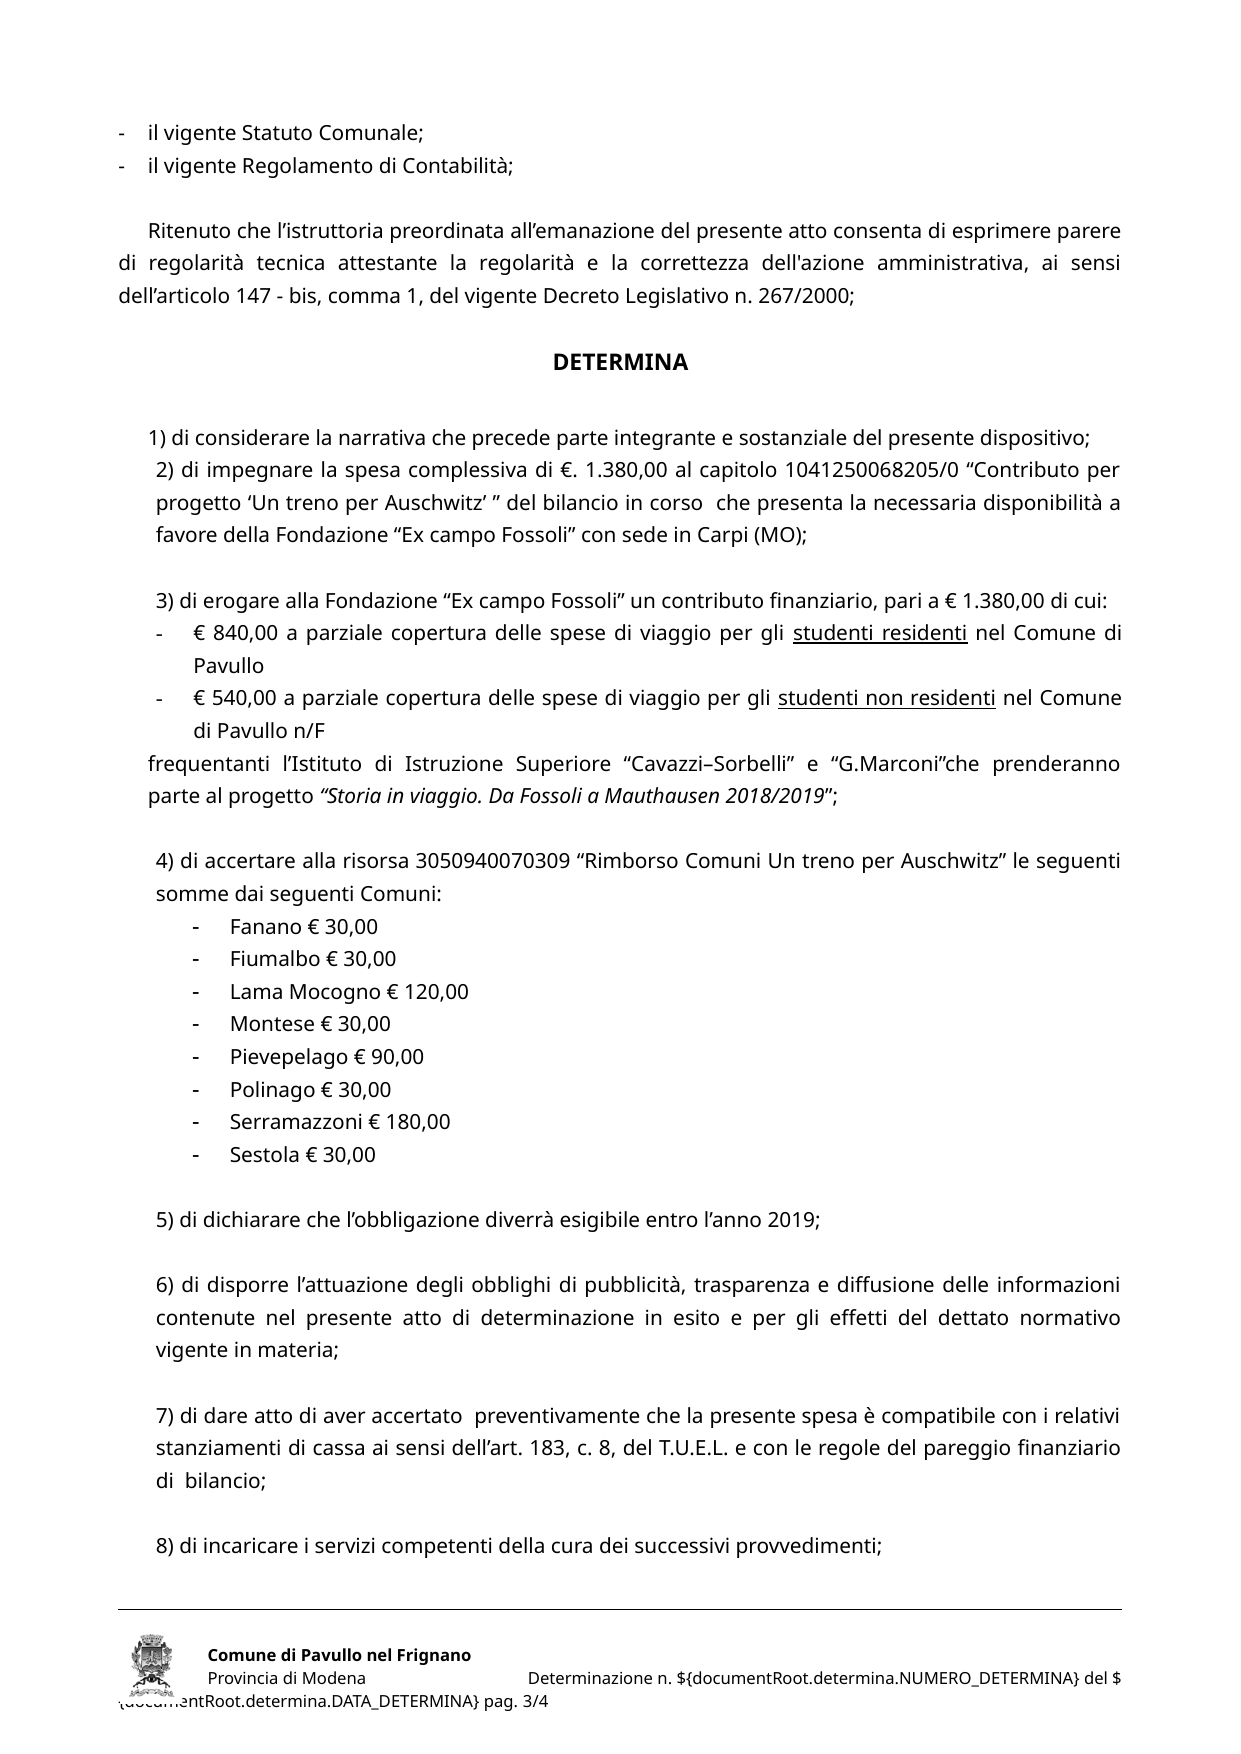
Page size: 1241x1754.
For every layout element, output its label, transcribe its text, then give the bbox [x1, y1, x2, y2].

list il vigente Regolamento di Contabilità; [118, 151, 1122, 179]
text frequentanti l’Istituto di Istruzione Superiore “Cavazzi–Sorbelli” e “G.Marconi”che prenderanno parte al progetto “Storia in viaggio. Da Fossoli a Mauthausen 2018/2019”; [148, 749, 1122, 810]
list 4) di accertare alla risorsa 3050940070309 “Rimborso Comuni Un treno per Auschwitz” le seguenti somme dai seguenti Comuni: [118, 847, 1122, 908]
list 3) di erogare alla Fondazione “Ex campo Fossoli” un contributo finanziario, pari a € 1.380,00 di cui: [118, 586, 1122, 614]
text Ritenuto che l’istruttoria preordinata all’emanazione del presente atto consenta di esprimere parere di regolarità tecnica attestante la regolarità e la correttezza dell'azione amministrativa, ai sensi dell’articolo 147 - bis, comma 1, del vigente Decreto Legislativo n. 267/2000; [118, 216, 1122, 309]
list Lama Mocogno € 120,00 [192, 977, 1122, 1005]
list Sestola € 30,00 [192, 1140, 1122, 1168]
picture [120, 1631, 183, 1704]
list il vigente Statuto Comunale; [118, 118, 1122, 147]
list Fanano € 30,00 [192, 912, 1122, 940]
list 7) di dare atto di aver accertato preventivamente che la presente spesa è compatibile con i relativi stanziamenti di cassa ai sensi dell’art. 183, c. 8, del T.U.E.L. e con le regole del pareggio finanziario di bilancio; [118, 1401, 1122, 1494]
list 8) di incaricare i servizi competenti della cura dei successivi provvedimenti; [118, 1531, 1122, 1560]
list Polinago € 30,00 [192, 1075, 1122, 1103]
list 2) di impegnare la spesa complessiva di €. 1.380,00 al capitolo 1041250068205/0 “Contributo per progetto ‘Un treno per Auschwitz’ ” del bilancio in corso che presenta la necessaria disponibilità a favore della Fondazione “Ex campo Fossoli” con sede in Carpi (MO); [118, 455, 1122, 549]
list € 840,00 a parziale copertura delle spese di viaggio per gli studenti residenti nel Comune di Pavullo [156, 618, 1122, 679]
list Pievepelago € 90,00 [192, 1042, 1122, 1071]
list 1) di considerare la narrativa che precede parte integrante e sostanziale del presente dispositivo; [118, 423, 1122, 451]
text DETERMINA [118, 346, 1122, 378]
list 5) di dichiarare che l’obbligazione diverrà esigibile entro l’anno 2019; [118, 1205, 1122, 1234]
list Montese € 30,00 [192, 1009, 1122, 1038]
list Fiumalbo € 30,00 [192, 944, 1122, 973]
list Serramazzoni € 180,00 [192, 1107, 1122, 1136]
list € 540,00 a parziale copertura delle spese di viaggio per gli studenti non residenti nel Comune di Pavullo n/F [156, 683, 1122, 744]
list 6) di disporre l’attuazione degli obblighi di pubblicità, trasparenza e diffusione delle informazioni contenute nel presente atto di determinazione in esito e per gli effetti del dettato normativo vigente in materia; [118, 1270, 1122, 1364]
